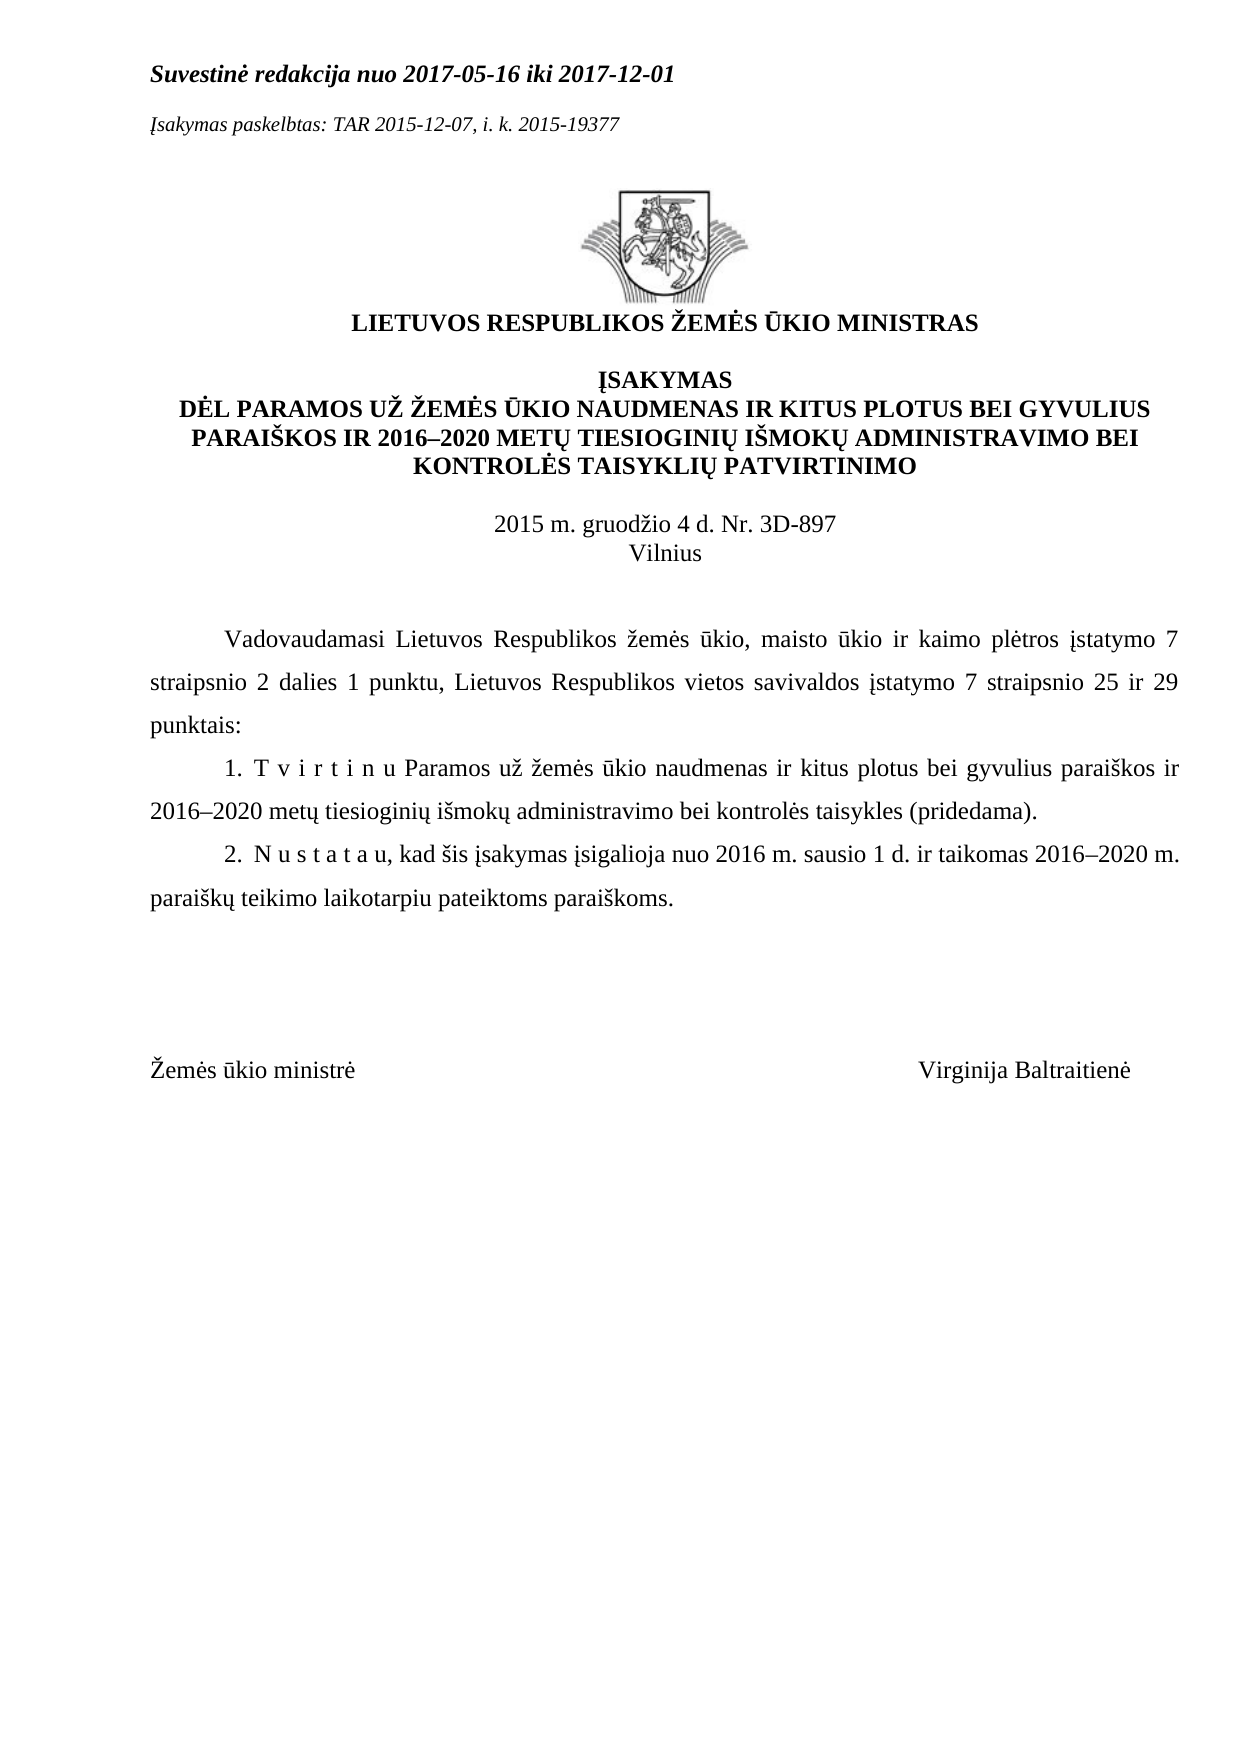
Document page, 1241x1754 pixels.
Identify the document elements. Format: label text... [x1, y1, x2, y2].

text LIETUVOS RESPUBLIKOS ŽEMĖS ŪKIO MINISTRAS [150, 308, 1180, 336]
text Žemės ūkio ministrė Virginija Baltraitienė [150, 1055, 1180, 1084]
text DĖL PARAMOS UŽ ŽEMĖS ŪKIO NAUDMENAS IR KITUS PLOTUS BEI GYVULIUS PARAIŠKOS IR 2016–2020 METŲ TIESIOGINIŲ IŠMOKŲ ADMINISTRAVIMO BEI KONTROLĖS TAISYKLIŲ PATVIRTINIMO [150, 394, 1180, 480]
text Vilnius [150, 538, 1180, 566]
text ĮSAKYMAS [150, 365, 1180, 394]
text 2015 m. gruodžio 4 d. Nr. 3D-897 [150, 509, 1180, 538]
text Įsakymas paskelbtas: TAR 2015-12-07, i. k. 2015-19377 [150, 112, 1180, 136]
text 2. N u s t a t a u, kad šis įsakymas įsigalioja nuo 2016 m. sausio 1 d. ir taikomas 2016–2020 m. paraiškų teikimo laikotarpiu pateiktoms paraiškoms. [150, 839, 1180, 911]
text Suvestinė redakcija nuo 2017-05-16 iki 2017-12-01 [150, 59, 1180, 88]
text 1. T v i r t i n u Paramos už žemės ūkio naudmenas ir kitus plotus bei gyvulius paraiškos ir 2016–2020 metų tiesioginių išmokų administravimo bei kontrolės taisykles (pridedama). [150, 753, 1180, 825]
text Vadovaudamasi Lietuvos Respublikos žemės ūkio, maisto ūkio ir kaimo plėtros įstatymo 7 straipsnio 2 dalies 1 punktu, Lietuvos Respublikos vietos savivaldos įstatymo 7 straipsnio 25 ir 29 punktais: [150, 624, 1180, 739]
